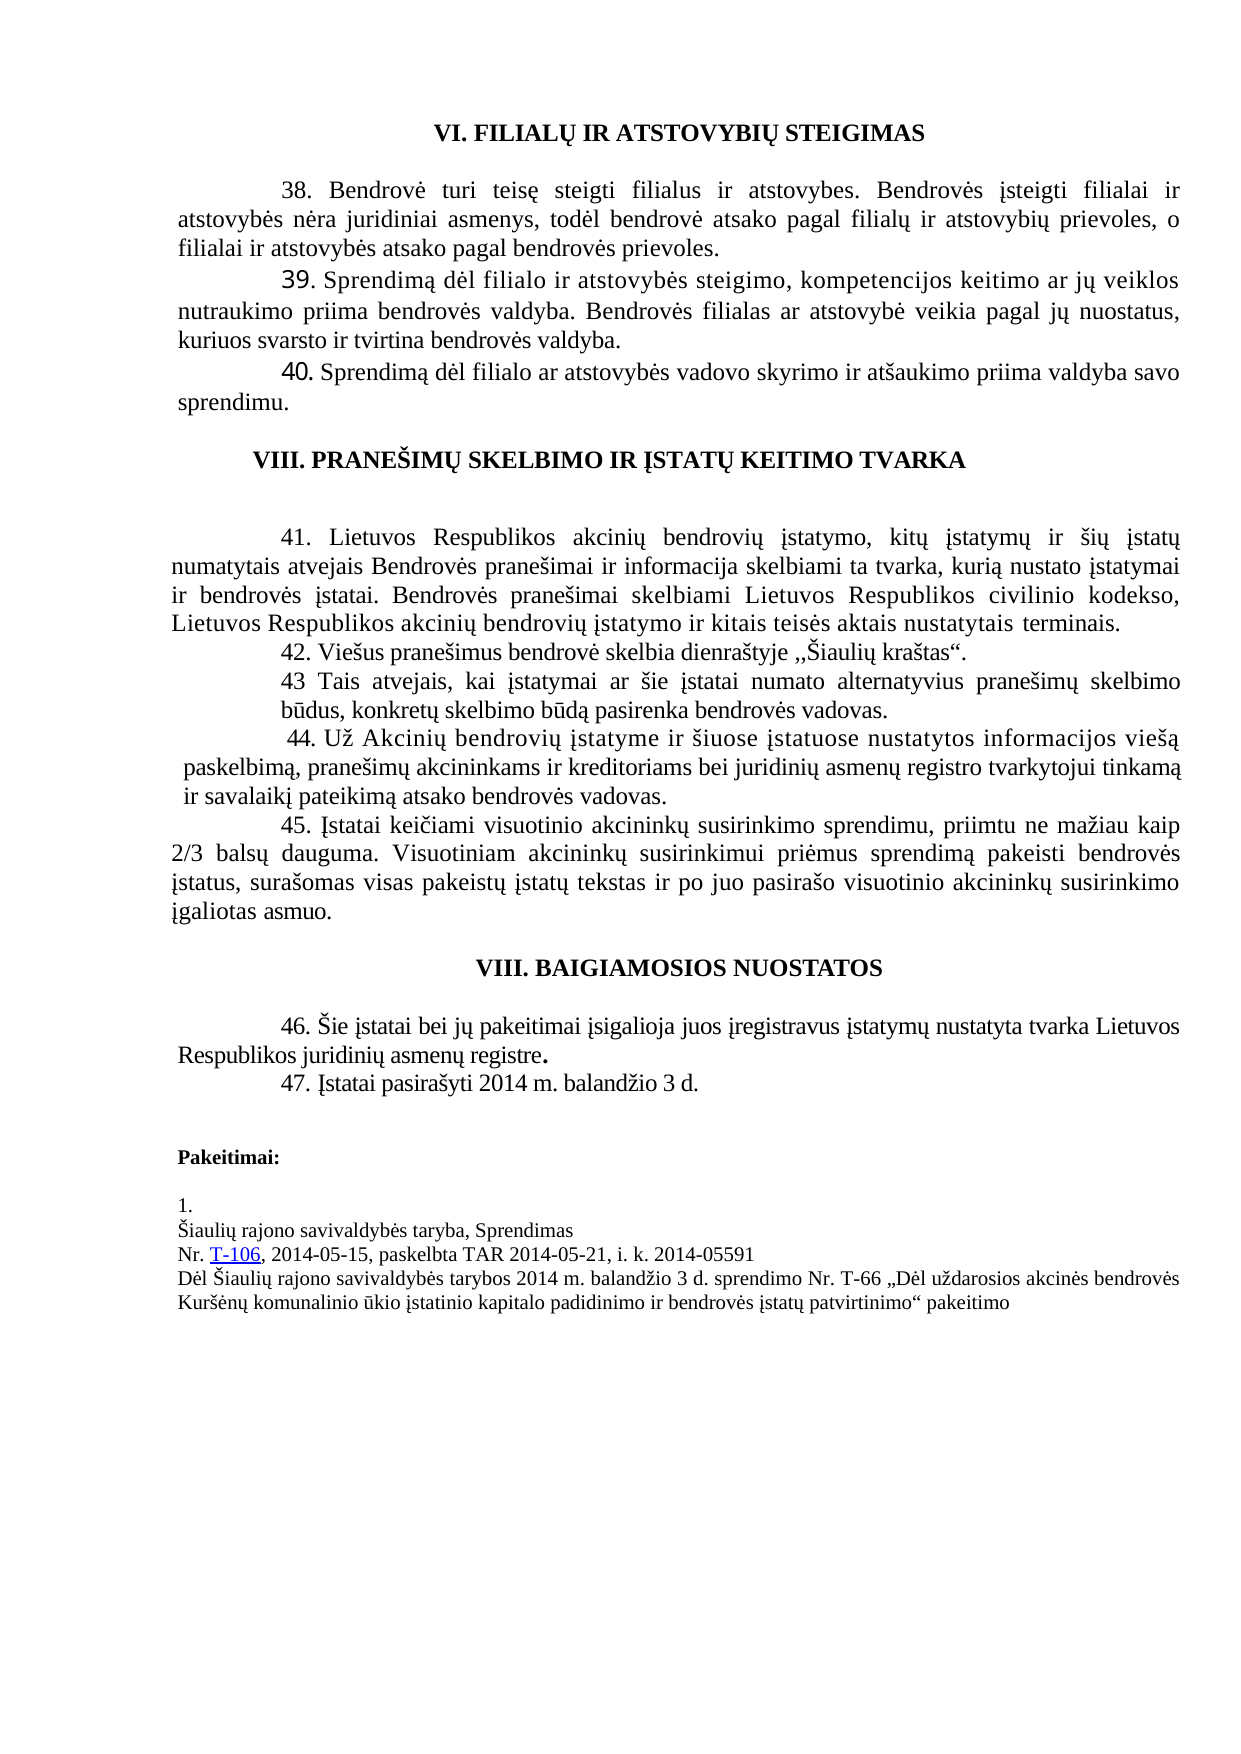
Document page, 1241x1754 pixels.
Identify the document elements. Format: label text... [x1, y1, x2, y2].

text Pakeitimai: [177, 1145, 1181, 1169]
text 1. [177, 1193, 1181, 1217]
text Šiaulių rajono savivaldybės taryba, Sprendimas [177, 1217, 1181, 1242]
text 45. Įstatai keičiami visuotinio akcininkų susirinkimo sprendimu, priimtu ne mažiau kaip 2/3 balsų dauguma. Visuotiniam akcininkų susirinkimui priėmus sprendimą pakeisti bendrovės įstatus, surašomas visas pakeistų įstatų tekstas ir po juo pasirašo visuotinio akcininkų susirinkimo įgaliotas asmuo. [171, 810, 1181, 925]
text 46. Šie įstatai bei jų pakeitimai įsigalioja juos įregistravus įstatymų nustatyta tvarka Lietuvos Respublikos juridinių asmenų registre. [177, 1011, 1181, 1068]
text 38. Bendrovė turi teisę steigti filialus ir atstovybes. Bendrovės įsteigti filialai ir atstovybės nėra juridiniai asmenys, todėl bendrovė atsako pagal filialų ir atstovybių prievoles, o filialai ir atstovybės atsako pagal bendrovės prievoles. [178, 176, 1181, 262]
text 39. Sprendimą dėl filialo ir atstovybės steigimo, kompetencijos keitimo ar jų veiklos nutraukimo priima bendrovės valdyba. Bendrovės filialas ar atstovybė veikia pagal jų nuostatus, kuriuos svarsto ir tvirtina bendrovės valdyba. [178, 262, 1181, 353]
text 47. Įstatai pasirašyti 2014 m. balandžio 3 d. [177, 1068, 1181, 1097]
text 41. Lietuvos Respublikos akcinių bendrovių įstatymo, kitų įstatymų ir šių įstatų numatytais atvejais Bendrovės pranešimai ir informacija skelbiami ta tvarka, kurią nustato įstatymai ir bendrovės įstatai. Bendrovės pranešimai skelbiami Lietuvos Respublikos civilinio kodekso, Lietuvos Respublikos akcinių bendrovių įstatymo ir kitais teisės aktais nustatytais terminais. [171, 522, 1181, 637]
text 43 Tais atvejais, kai įstatymai ar šie įstatai numato alternatyvius pranešimų skelbimo būdus, konkretų skelbimo būdą pasirenka bendrovės vadovas. [281, 666, 1181, 723]
text 42. Viešus pranešimus bendrovė skelbia dienraštyje ,,Šiaulių kraštas“. [171, 637, 1181, 666]
text Nr. T-106, 2014-05-15, paskelbta TAR 2014-05-21, i. k. 2014-05591 [177, 1242, 1181, 1266]
text Dėl Šiaulių rajono savivaldybės tarybos 2014 m. balandžio 3 d. sprendimo Nr. T-66 „Dėl uždarosios akcinės bendrovės Kuršėnų komunalinio ūkio įstatinio kapitalo padidinimo ir bendrovės įstatų patvirtinimo“ pakeitimo [177, 1266, 1181, 1314]
text 44. Už Akcinių bendrovių įstatyme ir šiuose įstatuose nustatytos informacijos viešą paskelbimą, pranešimų akcininkams ir kreditoriams bei juridinių asmenų registro tvarkytojui tinkamą ir savalaikį pateikimą atsako bendrovės vadovas. [183, 723, 1181, 810]
text VIII. PRANEŠIMŲ SKELBIMO IR ĮSTATŲ KEITIMO TVARKA [177, 445, 1181, 474]
text VIII. BAIGIAMOSIOS NUOSTATOS [177, 953, 1181, 982]
text VI. FILIALŲ IR ATSTOVYBIŲ STEIGIMAS [177, 118, 1181, 147]
text 40. Sprendimą dėl filialo ar atstovybės vadovo skyrimo ir atšaukimo priima valdyba savo sprendimu. [178, 353, 1181, 416]
